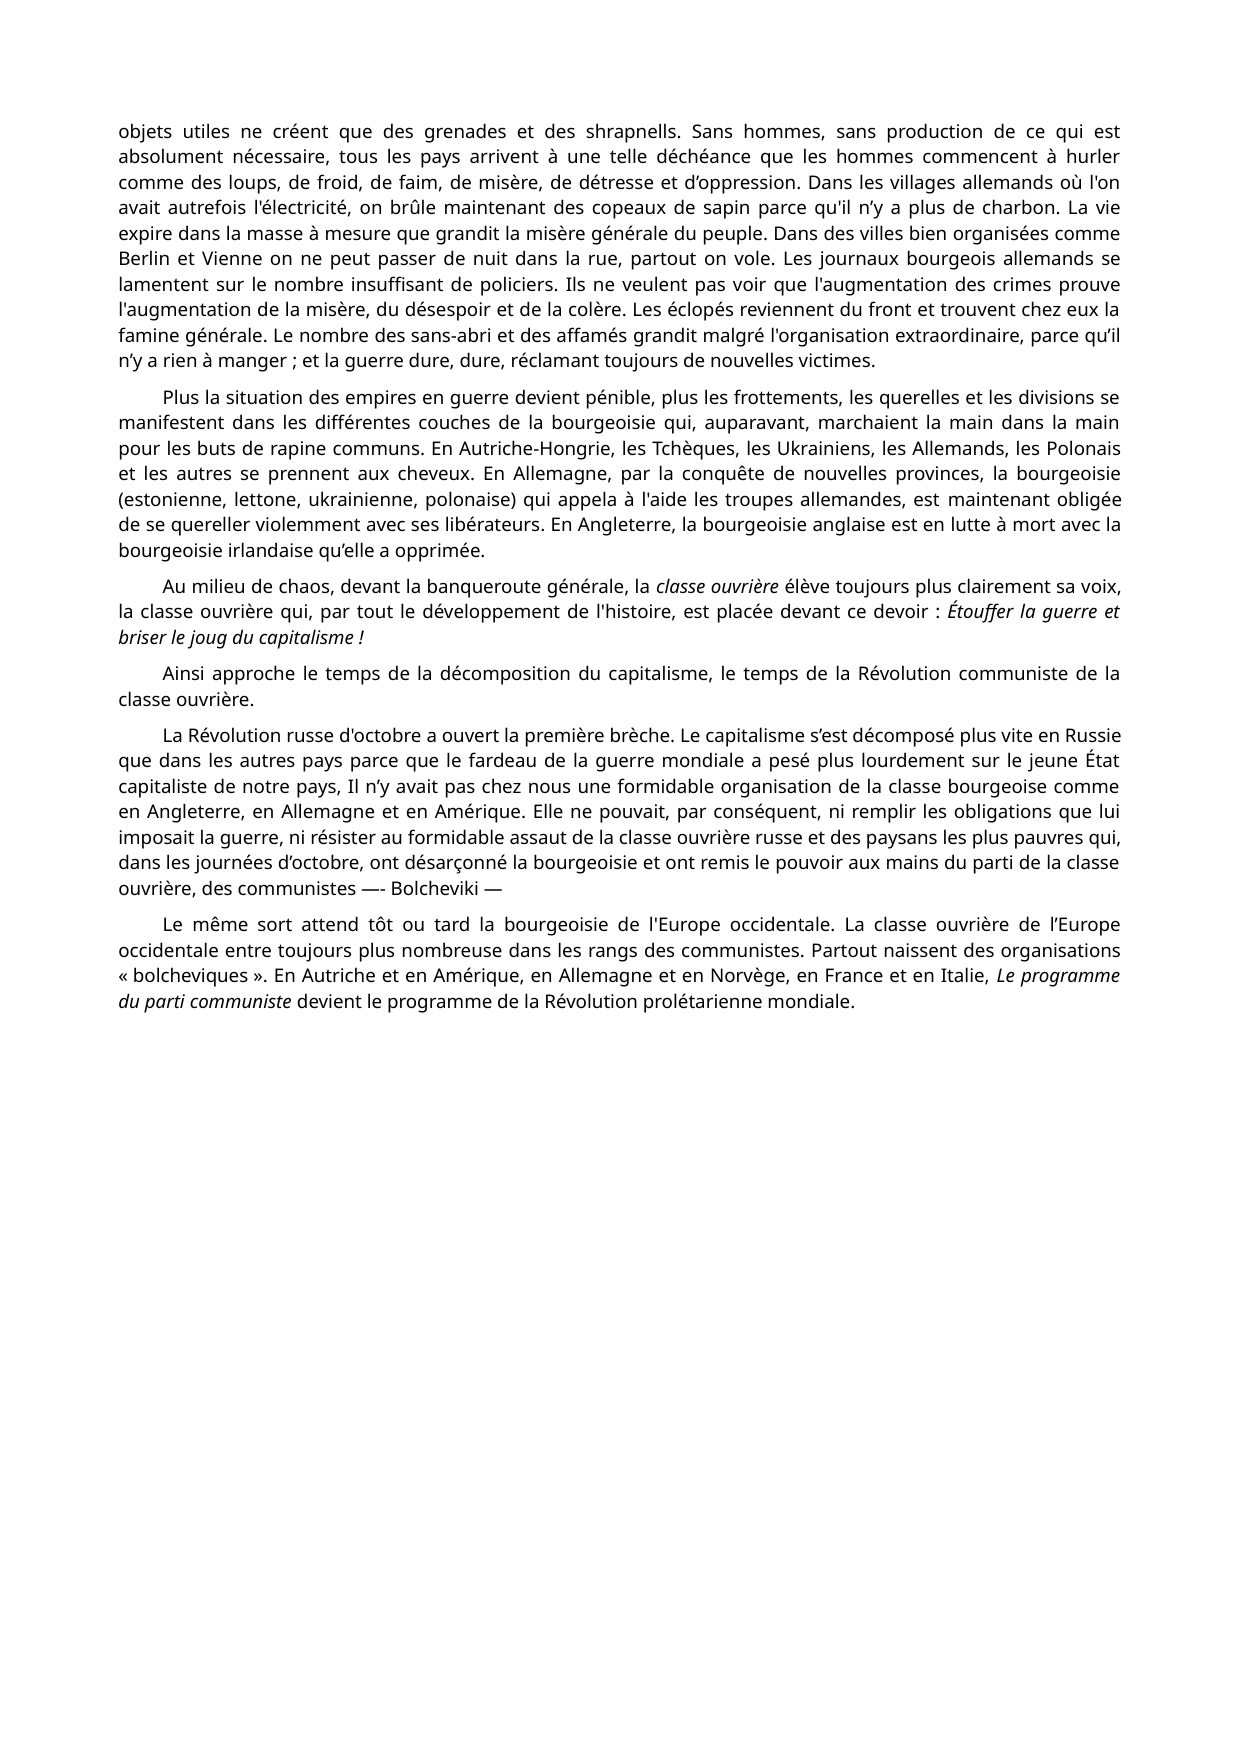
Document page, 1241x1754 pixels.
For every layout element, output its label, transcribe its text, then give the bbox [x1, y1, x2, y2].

text La Révolution russe d'octobre a ouvert la première brèche. Le capitalisme s’est décomposé plus vite en Russie que dans les autres pays parce que le fardeau de la guerre mondiale a pesé plus lourdement sur le jeune État capitaliste de notre pays, Il n’y avait pas chez nous une formidable organisation de la classe bourgeoise comme en Angleterre, en Allemagne et en Amérique. Elle ne pouvait, par conséquent, ni remplir les obligations que lui imposait la guerre, ni résister au formidable assaut de la classe ouvrière russe et des paysans les plus pauvres qui, dans les journées d’octobre, ont désarçonné la bourgeoisie et ont remis le pouvoir aux mains du parti de la classe ouvrière, des communistes —- Bolcheviki — [118, 722, 1122, 901]
text Au milieu de chaos, devant la banqueroute générale, la classe ouvrière élève toujours plus clairement sa voix, la classe ouvrière qui, par tout le développement de l'histoire, est placée devant ce devoir : Étouffer la guerre et briser le joug du capitalisme ! [118, 573, 1122, 650]
text Ainsi approche le temps de la décomposition du capitalisme, le temps de la Révolution communiste de la classe ouvrière. [118, 660, 1122, 711]
text Plus la situation des empires en guerre devient pénible, plus les frottements, les querelles et les divisions se manifestent dans les différentes couches de la bourgeoisie qui, auparavant, marchaient la main dans la main pour les buts de rapine communs. En Autriche-Hongrie, les Tchèques, les Ukrainiens, les Allemands, les Polonais et les autres se prennent aux cheveux. En Allemagne, par la conquête de nouvelles provinces, la bourgeoisie (estonienne, lettone, ukrainienne, polonaise) qui appela à l'aide les troupes allemandes, est maintenant obligée de se quereller violemment avec ses libérateurs. En Angleterre, la bourgeoisie anglaise est en lutte à mort avec la bourgeoisie irlandaise qu’elle a opprimée. [118, 384, 1122, 563]
text Le même sort attend tôt ou tard la bourgeoisie de l'Europe occidentale. La classe ouvrière de l’Europe occidentale entre toujours plus nombreuse dans les rangs des communistes. Partout naissent des organisations « bolcheviques ». En Autriche et en Amérique, en Allemagne et en Norvège, en France et en Italie, Le programme du parti communiste devient le programme de la Révolution prolétarienne mondiale. [118, 911, 1122, 1013]
text objets utiles ne créent que des grenades et des shrapnells. Sans hommes, sans production de ce qui est absolument nécessaire, tous les pays arrivent à une telle déchéance que les hommes commencent à hurler comme des loups, de froid, de faim, de misère, de détresse et d’oppression. Dans les villages allemands où l'on avait autrefois l'électricité, on brûle maintenant des copeaux de sapin parce qu'il n’y a plus de charbon. La vie expire dans la masse à mesure que grandit la misère générale du peuple. Dans des villes bien organisées comme Berlin et Vienne on ne peut passer de nuit dans la rue, partout on vole. Les journaux bourgeois allemands se lamentent sur le nombre insuffisant de policiers. Ils ne veulent pas voir que l'augmentation des crimes prouve l'augmentation de la misère, du désespoir et de la colère. Les éclopés reviennent du front et trouvent chez eux la famine générale. Le nombre des sans-abri et des affamés grandit malgré l'organisation extraordinaire, parce qu’il n’y a rien à manger ; et la guerre dure, dure, réclamant toujours de nouvelles victimes. [118, 118, 1122, 373]
